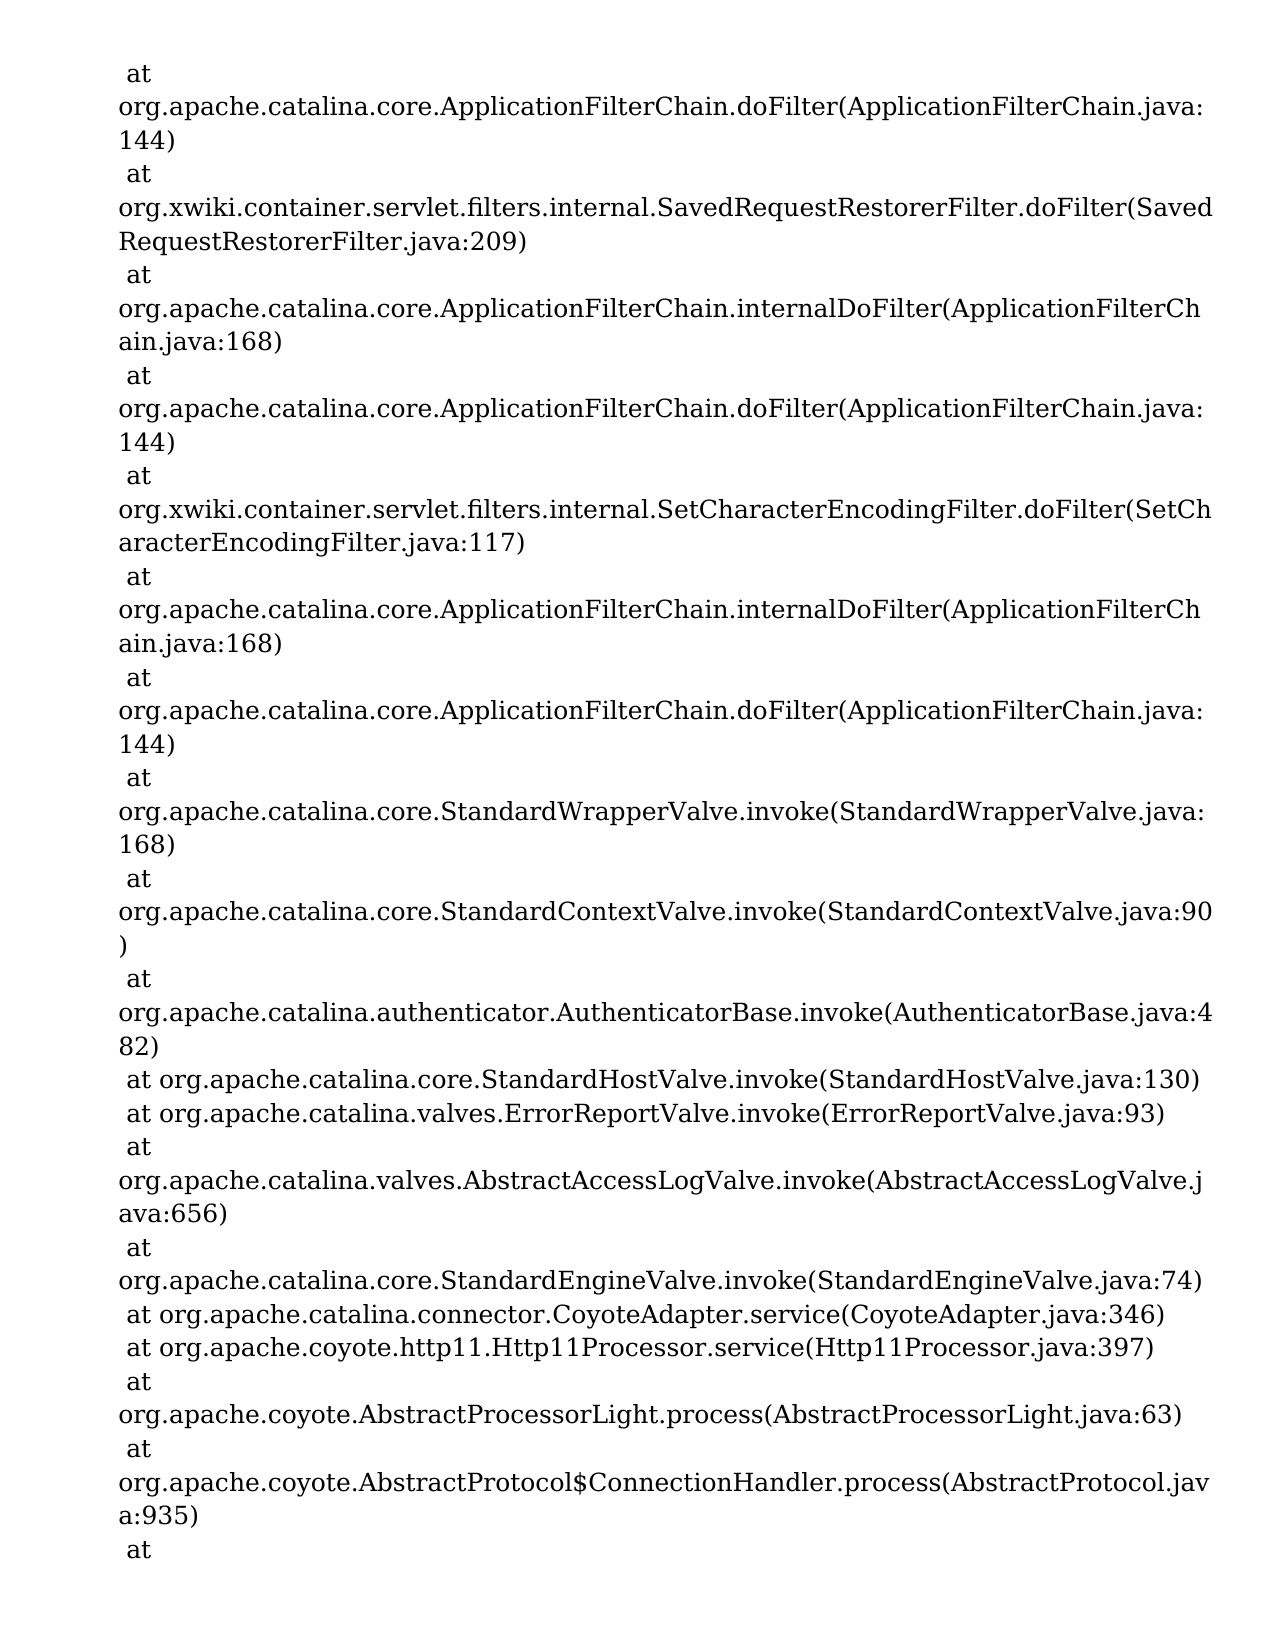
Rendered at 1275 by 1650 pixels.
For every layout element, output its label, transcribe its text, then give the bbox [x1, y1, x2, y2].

text at org.apache.catalina.core.ApplicationFilterChain.doFilter(ApplicationFilterChain.java:144) at org.xwiki.container.servlet.filters.internal.SavedRequestRestorerFilter.doFilter(SavedRequestRestorerFilter.java:209) at org.apache.catalina.core.ApplicationFilterChain.internalDoFilter(ApplicationFilterChain.java:168) at org.apache.catalina.core.ApplicationFilterChain.doFilter(ApplicationFilterChain.java:144) at org.xwiki.container.servlet.filters.internal.SetCharacterEncodingFilter.doFilter(SetCharacterEncodingFilter.java:117) at org.apache.catalina.core.ApplicationFilterChain.internalDoFilter(ApplicationFilterChain.java:168) at org.apache.catalina.core.ApplicationFilterChain.doFilter(ApplicationFilterChain.java:144) at org.apache.catalina.core.StandardWrapperValve.invoke(StandardWrapperValve.java:168) at org.apache.catalina.core.StandardContextValve.invoke(StandardContextValve.java:90) at org.apache.catalina.authenticator.AuthenticatorBase.invoke(AuthenticatorBase.java:482) at org.apache.catalina.core.StandardHostValve.invoke(StandardHostValve.java:130) at org.apache.catalina.valves.ErrorReportValve.invoke(ErrorReportValve.java:93) at org.apache.catalina.valves.AbstractAccessLogValve.invoke(AbstractAccessLogValve.java:656) at org.apache.catalina.core.StandardEngineValve.invoke(StandardEngineValve.java:74) at org.apache.catalina.connector.CoyoteAdapter.service(CoyoteAdapter.java:346) at org.apache.coyote.http11.Http11Processor.service(Http11Processor.java:397) at org.apache.coyote.AbstractProcessorLight.process(AbstractProcessorLight.java:63) at org.apache.coyote.AbstractProtocol$ConnectionHandler.process(AbstractProtocol.java:935) at [118, 59, 1216, 1564]
